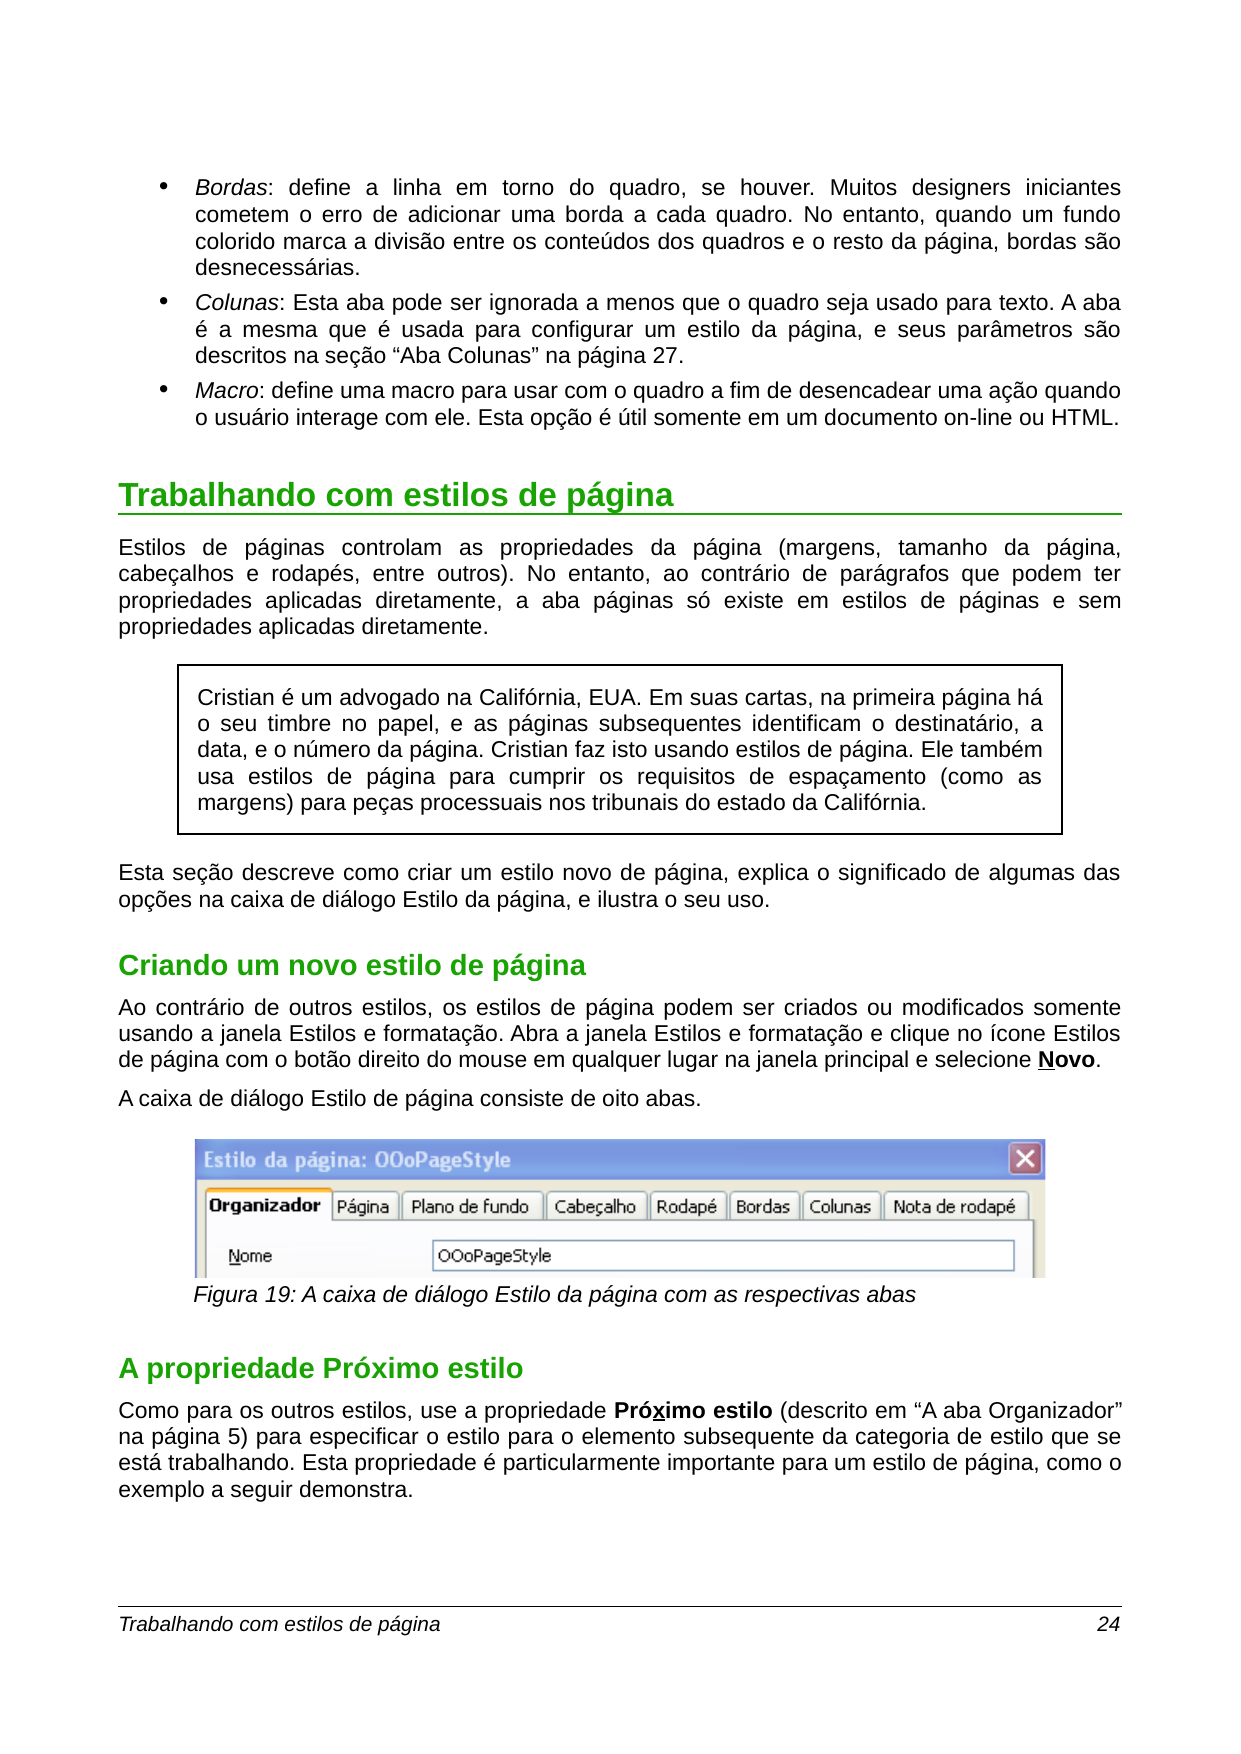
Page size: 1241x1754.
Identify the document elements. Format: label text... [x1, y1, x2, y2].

text Estilos de páginas controlam as propriedades da página (margens, tamanho da página, cabeçalhos e rodapés, entre outros). No entanto, ao contrário de parágrafos que podem ter propriedades aplicadas diretamente, a aba páginas só existe em estilos de páginas e sem propriedades aplicadas diretamente. [118, 534, 1122, 639]
subtitle Criando um novo estilo de página [118, 947, 1122, 981]
list Bordas: define a linha em torno do quadro, se houver. Muitos designers iniciantes cometem o erro de adicionar uma borda a cada quadro. No entanto, quando um fundo colorido marca a divisão entre os conteúdos dos quadros e o resto da página, bordas são desnecessárias. [156, 172, 1122, 281]
picture [194, 1139, 1046, 1278]
text Cristian é um advogado na Califórnia, EUA. Em suas cartas, na primeira página há o seu timbre no papel, e as páginas subsequentes identificam o destinatário, a data, e o número da página. Cristian faz isto usando estilos de página. Ele também usa estilos de página para cumprir os requisitos de espaçamento (como as margens) para peças processuais nos tribunais do estado da Califórnia. [179, 666, 1061, 833]
subtitle A propriedade Próximo estilo [118, 1351, 1122, 1384]
text Ao contrário de outros estilos, os estilos de página podem ser criados ou modificados somente usando a janela Estilos e formatação. Abra a janela Estilos e formatação e clique no ícone Estilos de página com o botão direito do mouse em qualquer lugar na janela principal e selecione Novo. [118, 993, 1122, 1072]
subtitle Trabalhando com estilos de página [118, 475, 1122, 513]
list Colunas: Esta aba pode ser ignorada a menos que o quadro seja usado para texto. A aba é a mesma que é usada para configurar um estilo da página, e seus parâmetros são descritos na seção “Aba Colunas” na página 27. [156, 287, 1122, 369]
list Macro: define uma macro para usar com o quadro a fim de desencadear uma ação quando o usuário interage com ele. Esta opção é útil somente em um documento on-line ou HTML. [156, 375, 1122, 430]
text Como para os outros estilos, use a propriedade Próximo estilo (descrito em “A aba Organizador” na página 5) para especificar o estilo para o elemento subsequente da categoria de estilo que se está trabalhando. Esta propriedade é particularmente importante para um estilo de página, como o exemplo a seguir demonstra. [118, 1397, 1122, 1502]
text Figura 19: A caixa de diálogo Estilo da página com as respectivas abas [193, 1136, 1047, 1307]
text A caixa de diálogo Estilo de página consiste de oito abas. [118, 1085, 1122, 1111]
text Esta seção descreve como criar um estilo novo de página, explica o significado de algumas das opções na caixa de diálogo Estilo da página, e ilustra o seu uso. [118, 859, 1122, 912]
